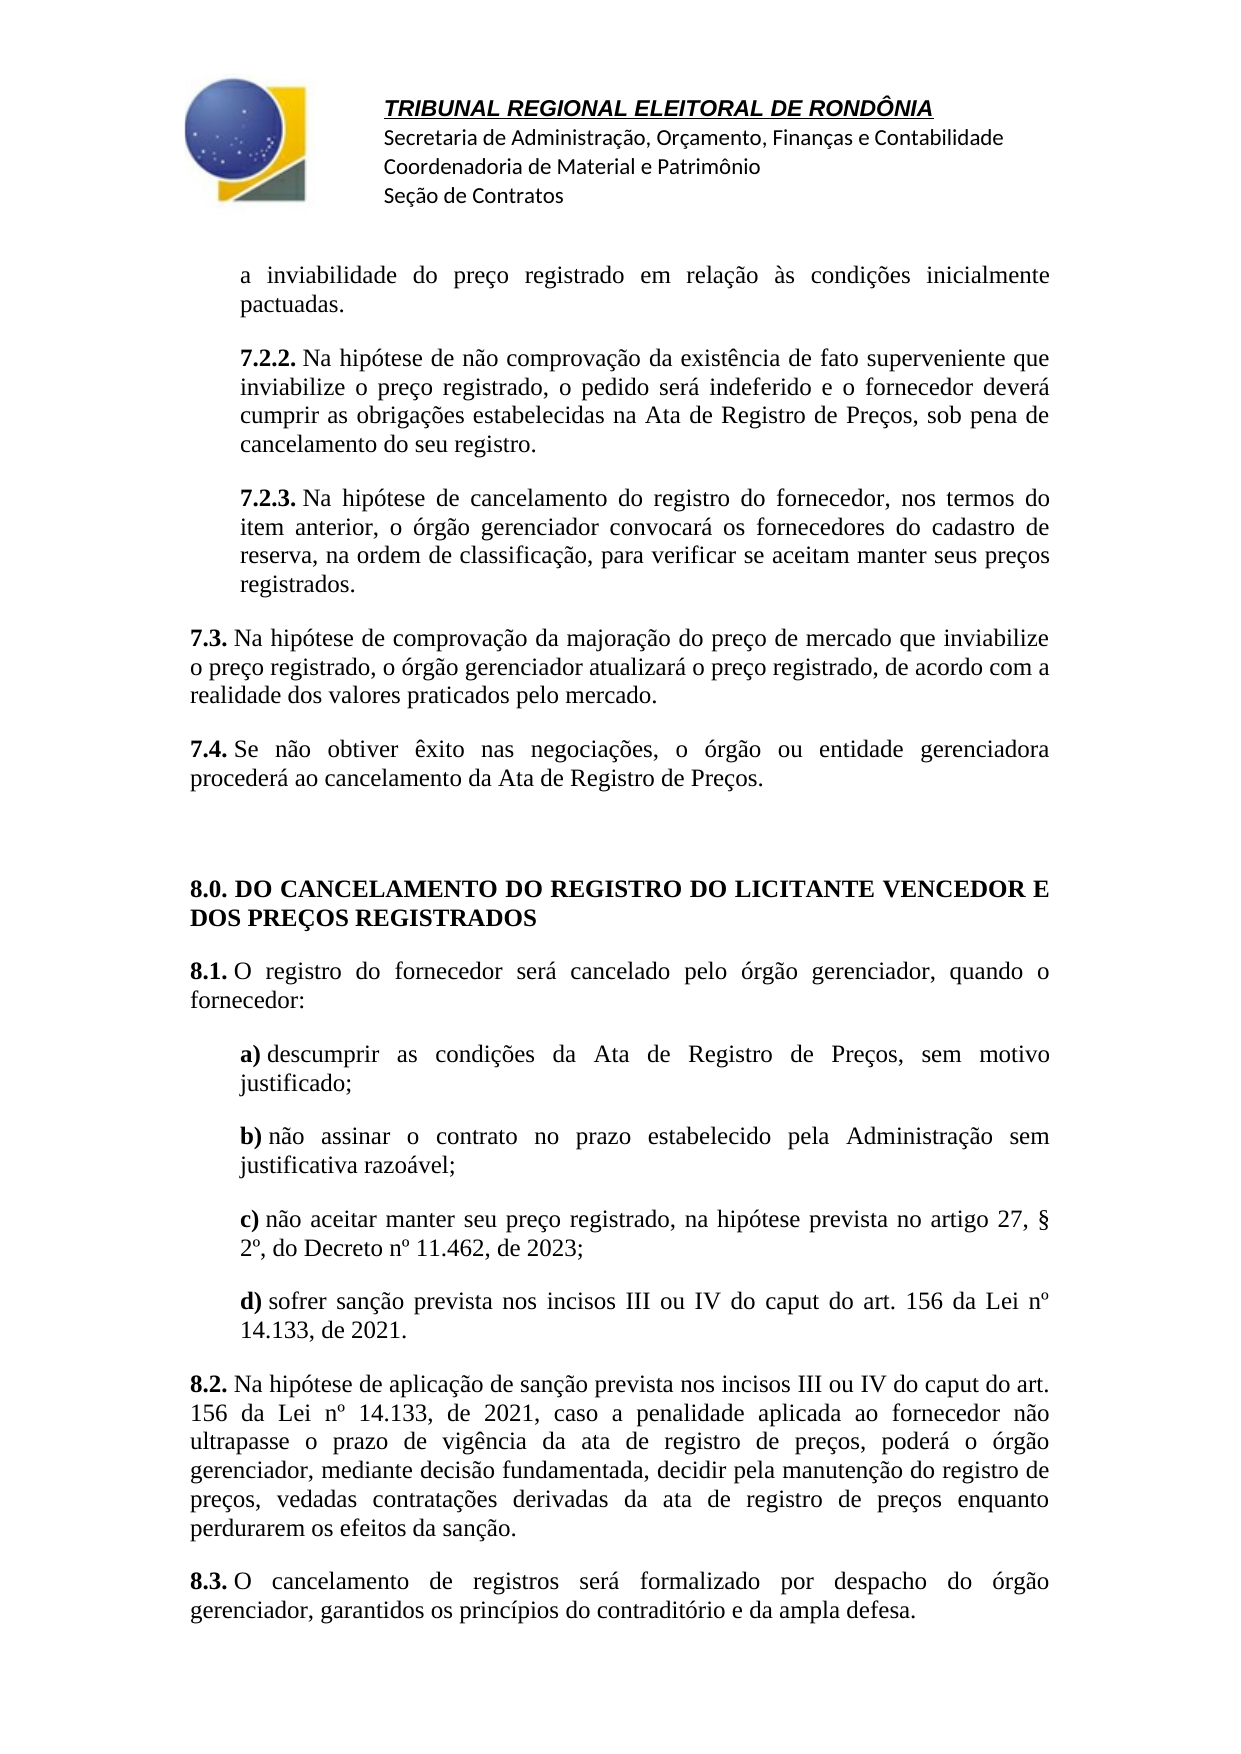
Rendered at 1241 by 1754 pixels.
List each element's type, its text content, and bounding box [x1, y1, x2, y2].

text a) descumprir as condições da Ata de Registro de Preços, sem motivo justificado; [240, 1039, 1051, 1096]
text 8.0. DO CANCELAMENTO DO REGISTRO DO LICITANTE VENCEDOR E DOS PREÇOS REGISTRADOS [190, 874, 1051, 931]
text 8.3. O cancelamento de registros será formalizado por despacho do órgão gerenciador, garantidos os princípios do contraditório e da ampla defesa. [190, 1566, 1051, 1624]
text b) não assinar o contrato no prazo estabelecido pela Administração sem justificativa razoável; [240, 1121, 1051, 1179]
text 8.1. O registro do fornecedor será cancelado pelo órgão gerenciador, quando o fornecedor: [190, 956, 1051, 1014]
text c) não aceitar manter seu preço registrado, na hipótese prevista no artigo 27, § 2º, do Decreto nº 11.462, de 2023; [240, 1204, 1051, 1261]
text 8.2. Na hipótese de aplicação de sanção prevista nos incisos III ou IV do caput do art. 156 da Lei nº 14.133, de 2021, caso a penalidade aplicada ao fornecedor não ultrapasse o prazo de vigência da ata de registro de preços, poderá o órgão gerenciador, mediante decisão fundamentada, decidir pela manutenção do registro de preços, vedadas contratações derivadas da ata de registro de preços enquanto perdurarem os efeitos da sanção. [190, 1369, 1051, 1541]
text a inviabilidade do preço registrado em relação às condições inicialmente pactuadas. [240, 260, 1051, 318]
text 7.3. Na hipótese de comprovação da majoração do preço de mercado que inviabilize o preço registrado, o órgão gerenciador atualizará o preço registrado, de acordo com a realidade dos valores praticados pelo mercado. [190, 623, 1051, 709]
text 7.2.3. Na hipótese de cancelamento do registro do fornecedor, nos termos do item anterior, o órgão gerenciador convocará os fornecedores do cadastro de reserva, na ordem de classificação, para verificar se aceitam manter seus preços registrados. [240, 483, 1051, 598]
text 7.2.2. Na hipótese de não comprovação da existência de fato superveniente que inviabilize o preço registrado, o pedido será indeferido e o fornecedor deverá cumprir as obrigações estabelecidas na Ata de Registro de Preços, sob pena de cancelamento do seu registro. [240, 343, 1051, 458]
text d) sofrer sanção prevista nos incisos III ou IV do caput do art. 156 da Lei nº 14.133, de 2021. [240, 1286, 1051, 1344]
text 7.4. Se não obtiver êxito nas negociações, o órgão ou entidade gerenciadora procederá ao cancelamento da Ata de Registro de Preços. [190, 734, 1051, 792]
